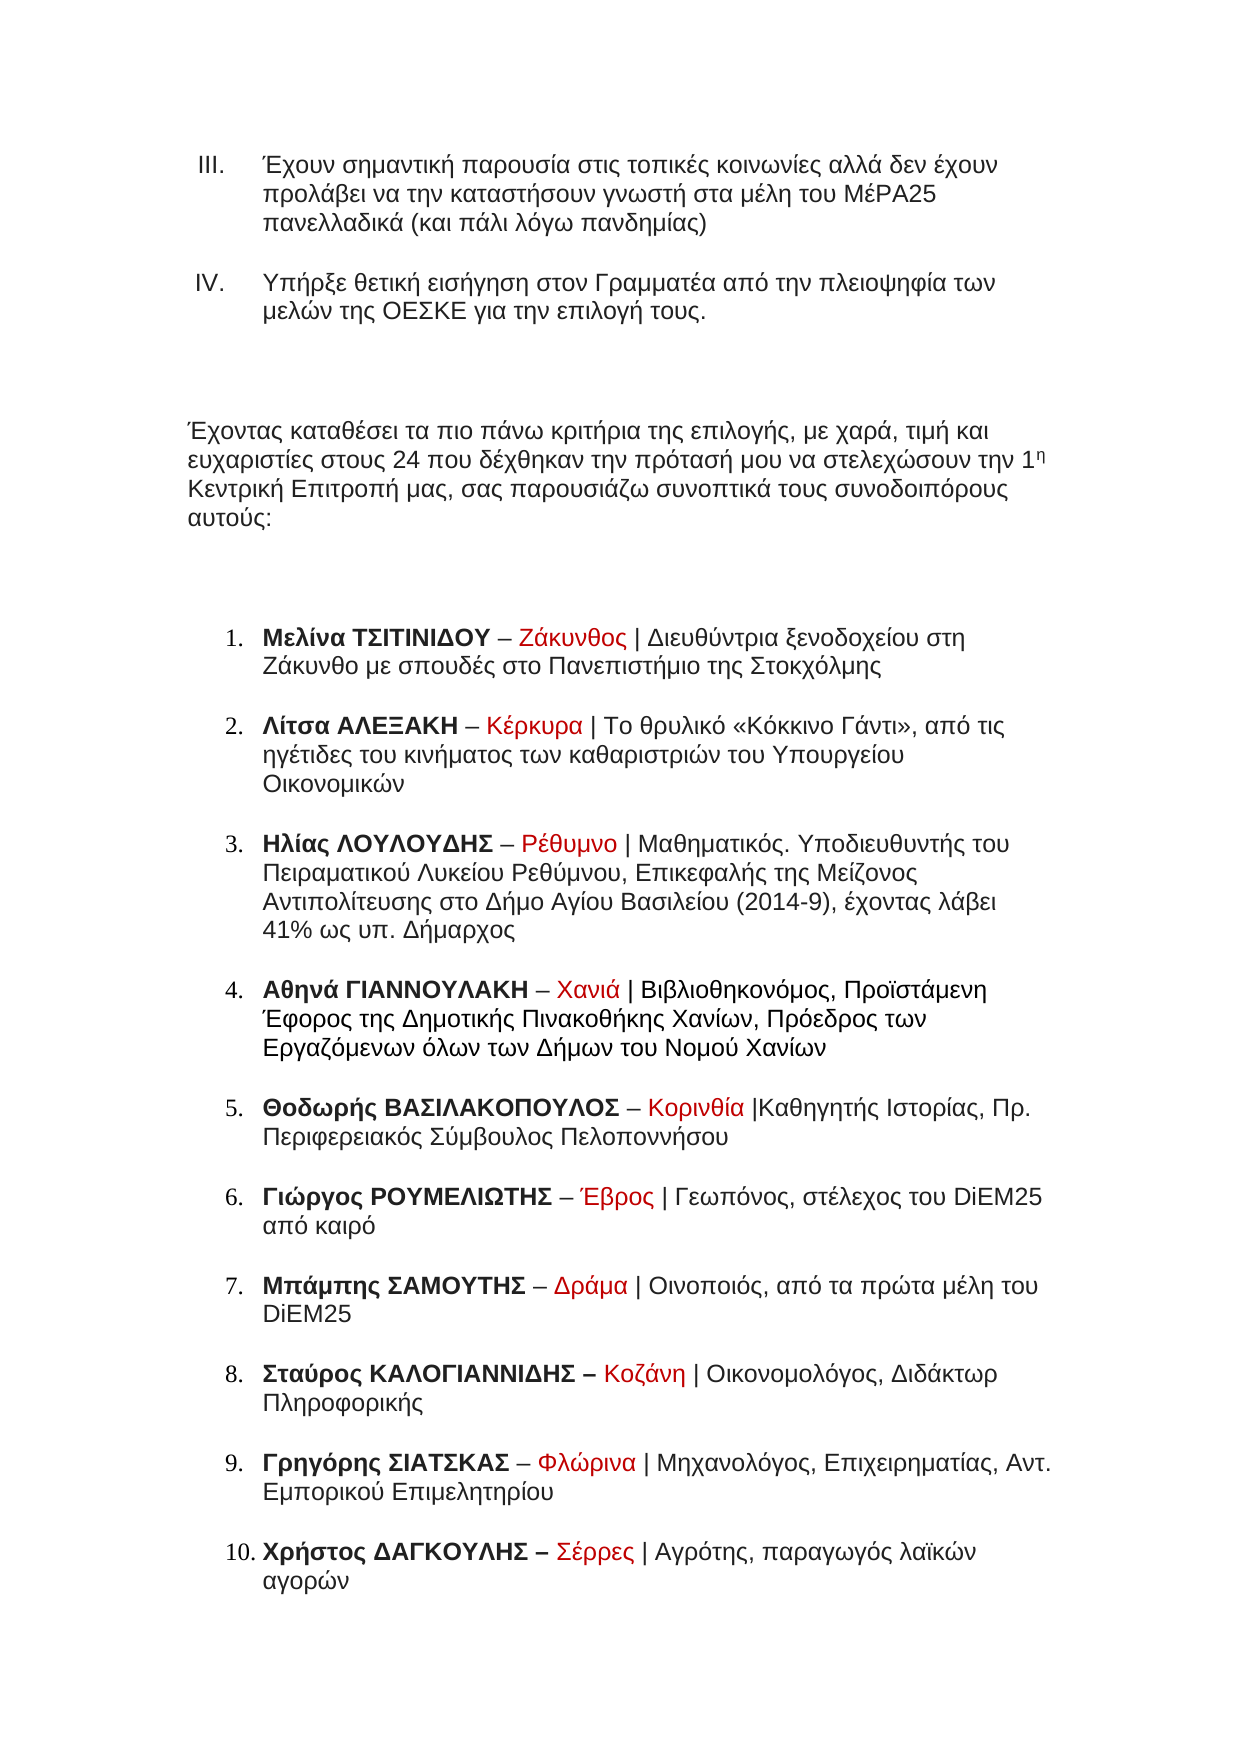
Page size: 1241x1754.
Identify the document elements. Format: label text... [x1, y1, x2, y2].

list Έχουν σημαντική παρουσία στις τοπικές κοινωνίες αλλά δεν έχουν προλάβει να την καταστήσουν γνωστή στα μέλη του ΜέΡΑ25 πανελλαδικά (και πάλι λόγω πανδημίας) [225, 150, 1053, 236]
list Γρηγόρης ΣΙΑΤΣΚΑΣ – Φλώρινα | Μηχανολόγος, Επιχειρηματίας, Αντ. Εμπορικού Επιμελητηρίου [225, 1448, 1053, 1506]
list Θοδωρής ΒΑΣΙΛΑΚΟΠΟΥΛΟΣ – Κορινθία |Καθηγητής Ιστορίας, Πρ. Περιφερειακός Σύμβουλος Πελοποννήσου [225, 1093, 1053, 1151]
list Λίτσα ΑΛΕΞΑΚΗ – Κέρκυρα | Το θρυλικό «Κόκκινο Γάντι», από τις ηγέτιδες του κινήματος των καθαριστριών του Υπουργείου Οικονομικών [225, 711, 1053, 798]
list Μπάμπης ΣΑΜΟΥΤΗΣ – Δράμα | Οινοποιός, από τα πρώτα μέλη του DiEM25 [225, 1271, 1053, 1328]
text Έχοντας καταθέσει τα πιο πάνω κριτήρια της επιλογής, με χαρά, τιμή και ευχαριστίες στους 24 που δέχθηκαν την πρότασή μου να στελεχώσουν την 1η Κεντρική Επιτροπή μας, σας παρουσιάζω συνοπτικά τους συνοδοιπόρους αυτούς: [187, 416, 1053, 531]
list Υπήρξε θετική εισήγηση στον Γραμματέα από την πλειοψηφία των μελών της ΟΕΣΚΕ για την επιλογή τους. [225, 267, 1053, 325]
list Χρήστος ΔΑΓΚΟΥΛΗΣ – Σέρρες | Αγρότης, παραγωγός λαϊκών αγορών [225, 1537, 1053, 1595]
list Σταύρος ΚΑΛΟΓΙΑΝΝΙΔΗΣ – Κοζάνη | Οικονομολόγος, Διδάκτωρ Πληροφορικής [225, 1359, 1053, 1417]
list Αθηνά ΓΙΑΝΝΟΥΛΑΚΗ – Χανιά | Βιβλιοθηκονόμος, Προϊστάμενη Έφορος της Δημοτικής Πινακοθήκης Χανίων, Πρόεδρος των Εργαζόμενων όλων των Δήμων του Νομού Χανίων [225, 975, 1053, 1062]
list Μελίνα ΤΣΙΤΙΝΙΔΟΥ – Ζάκυνθος | Διευθύντρια ξενοδοχείου στη Ζάκυνθο με σπουδές στο Πανεπιστήμιο της Στοκχόλμης [225, 622, 1053, 680]
list Ηλίας ΛΟΥΛΟΥΔΗΣ – Ρέθυμνο | Μαθηματικός. Υποδιευθυντής του Πειραματικού Λυκείου Ρεθύμνου, Επικεφαλής της Μείζονος Αντιπολίτευσης στο Δήμο Αγίου Βασιλείου (2014-9), έχοντας λάβει 41% ως υπ. Δήμαρχος [225, 829, 1053, 944]
list Γιώργος ΡΟΥΜΕΛΙΩΤΗΣ – Έβρος | Γεωπόνος, στέλεχος του DiEM25 από καιρό [225, 1182, 1053, 1239]
